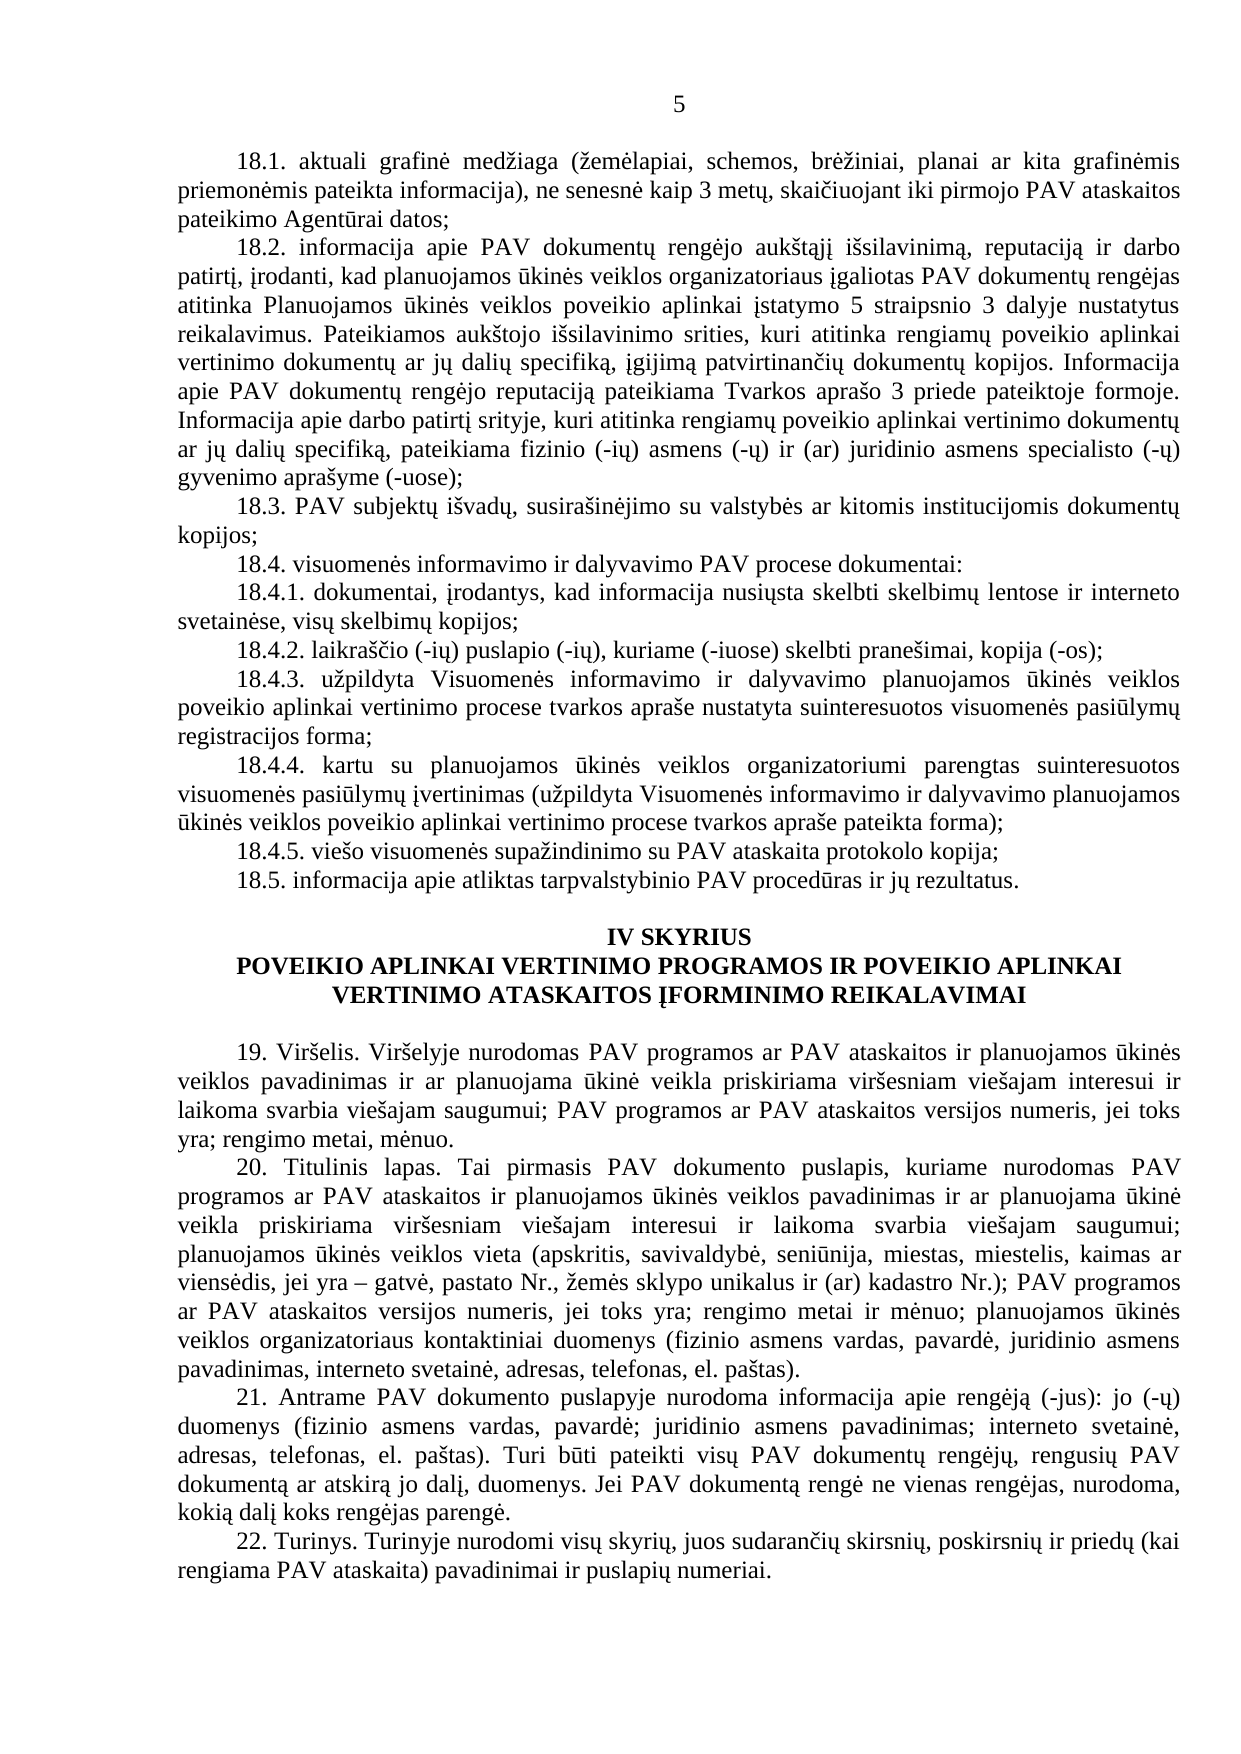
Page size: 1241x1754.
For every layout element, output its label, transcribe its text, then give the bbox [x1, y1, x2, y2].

text 18.2. informacija apie PAV dokumentų rengėjo aukštąjį išsilavinimą, reputaciją ir darbo patirtį, įrodanti, kad planuojamos ūkinės veiklos organizatoriaus įgaliotas PAV dokumentų rengėjas atitinka Planuojamos ūkinės veiklos poveikio aplinkai įstatymo 5 straipsnio 3 dalyje nustatytus reikalavimus. Pateikiamos aukštojo išsilavinimo srities, kuri atitinka rengiamų poveikio aplinkai vertinimo dokumentų ar jų dalių specifiką, įgijimą patvirtinančių dokumentų kopijos. Informacija apie PAV dokumentų rengėjo reputaciją pateikiama Tvarkos aprašo 3 priede pateiktoje formoje. Informacija apie darbo patirtį srityje, kuri atitinka rengiamų poveikio aplinkai vertinimo dokumentų ar jų dalių specifiką, pateikiama fizinio (-ių) asmens (-ų) ir (ar) juridinio asmens specialisto (-ų) gyvenimo aprašyme (-uose); [177, 232, 1181, 491]
text 18.4. visuomenės informavimo ir dalyvavimo PAV procese dokumentai: [177, 549, 1181, 577]
text 18.4.5. viešo visuomenės supažindinimo su PAV ataskaita protokolo kopija; [177, 836, 1181, 865]
text 18.4.3. užpildyta Visuomenės informavimo ir dalyvavimo planuojamos ūkinės veiklos poveikio aplinkai vertinimo procese tvarkos apraše nustatyta suinteresuotos visuomenės pasiūlymų registracijos forma; [177, 664, 1181, 750]
text 18.1. aktuali grafinė medžiaga (žemėlapiai, schemos, brėžiniai, planai ar kita grafinėmis priemonėmis pateikta informacija), ne senesnė kaip 3 metų, skaičiuojant iki pirmojo PAV ataskaitos pateikimo Agentūrai datos; [177, 146, 1181, 232]
text 18.4.2. laikraščio (-ių) puslapio (-ių), kuriame (-iuose) skelbti pranešimai, kopija (-os); [177, 635, 1181, 664]
text 21. Antrame PAV dokumento puslapyje nurodoma informacija apie rengėją (-jus): jo (-ų) duomenys (fizinio asmens vardas, pavardė; juridinio asmens pavadinimas; interneto svetainė, adresas, telefonas, el. paštas). Turi būti pateikti visų PAV dokumentų rengėjų, rengusių PAV dokumentą ar atskirą jo dalį, duomenys. Jei PAV dokumentą rengė ne vienas rengėjas, nurodoma, kokią dalį koks rengėjas parengė. [177, 1382, 1181, 1526]
text 18.4.4. kartu su planuojamos ūkinės veiklos organizatoriumi parengtas suinteresuotos visuomenės pasiūlymų įvertinimas (užpildyta Visuomenės informavimo ir dalyvavimo planuojamos ūkinės veiklos poveikio aplinkai vertinimo procese tvarkos apraše pateikta forma); [177, 750, 1181, 836]
text 22. Turinys. Turinyje nurodomi visų skyrių, juos sudarančių skirsnių, poskirsnių ir priedų (kai rengiama PAV ataskaita) pavadinimai ir puslapių numeriai. [177, 1526, 1181, 1584]
text 18.3. PAV subjektų išvadų, susirašinėjimo su valstybės ar kitomis institucijomis dokumentų kopijos; [177, 491, 1181, 549]
text IV SKYRIUS [177, 922, 1181, 951]
text 19. Viršelis. Viršelyje nurodomas PAV programos ar PAV ataskaitos ir planuojamos ūkinės veiklos pavadinimas ir ar planuojama ūkinė veikla priskiriama viršesniam viešajam interesui ir laikoma svarbia viešajam saugumui; PAV programos ar PAV ataskaitos versijos numeris, jei toks yra; rengimo metai, mėnuo. [177, 1037, 1181, 1152]
text 18.5. informacija apie atliktas tarpvalstybinio PAV procedūras ir jų rezultatus. [177, 865, 1181, 894]
text POVEIKIO APLINKAI VERTINIMO PROGRAMOS IR POVEIKIO APLINKAI VERTINIMO ATASKAITOS ĮFORMINIMO REIKALAVIMAI [177, 951, 1181, 1009]
text 18.4.1. dokumentai, įrodantys, kad informacija nusiųsta skelbti skelbimų lentose ir interneto svetainėse, visų skelbimų kopijos; [177, 577, 1181, 635]
text 20. Titulinis lapas. Tai pirmasis PAV dokumento puslapis, kuriame nurodomas PAV programos ar PAV ataskaitos ir planuojamos ūkinės veiklos pavadinimas ir ar planuojama ūkinė veikla priskiriama viršesniam viešajam interesui ir laikoma svarbia viešajam saugumui; planuojamos ūkinės veiklos vieta (apskritis, savivaldybė, seniūnija, miestas, miestelis, kaimas ar viensėdis, jei yra – gatvė, pastato Nr., žemės sklypo unikalus ir (ar) kadastro Nr.); PAV programos ar PAV ataskaitos versijos numeris, jei toks yra; rengimo metai ir mėnuo; planuojamos ūkinės veiklos organizatoriaus kontaktiniai duomenys (fizinio asmens vardas, pavardė, juridinio asmens pavadinimas, interneto svetainė, adresas, telefonas, el. paštas). [177, 1152, 1181, 1382]
